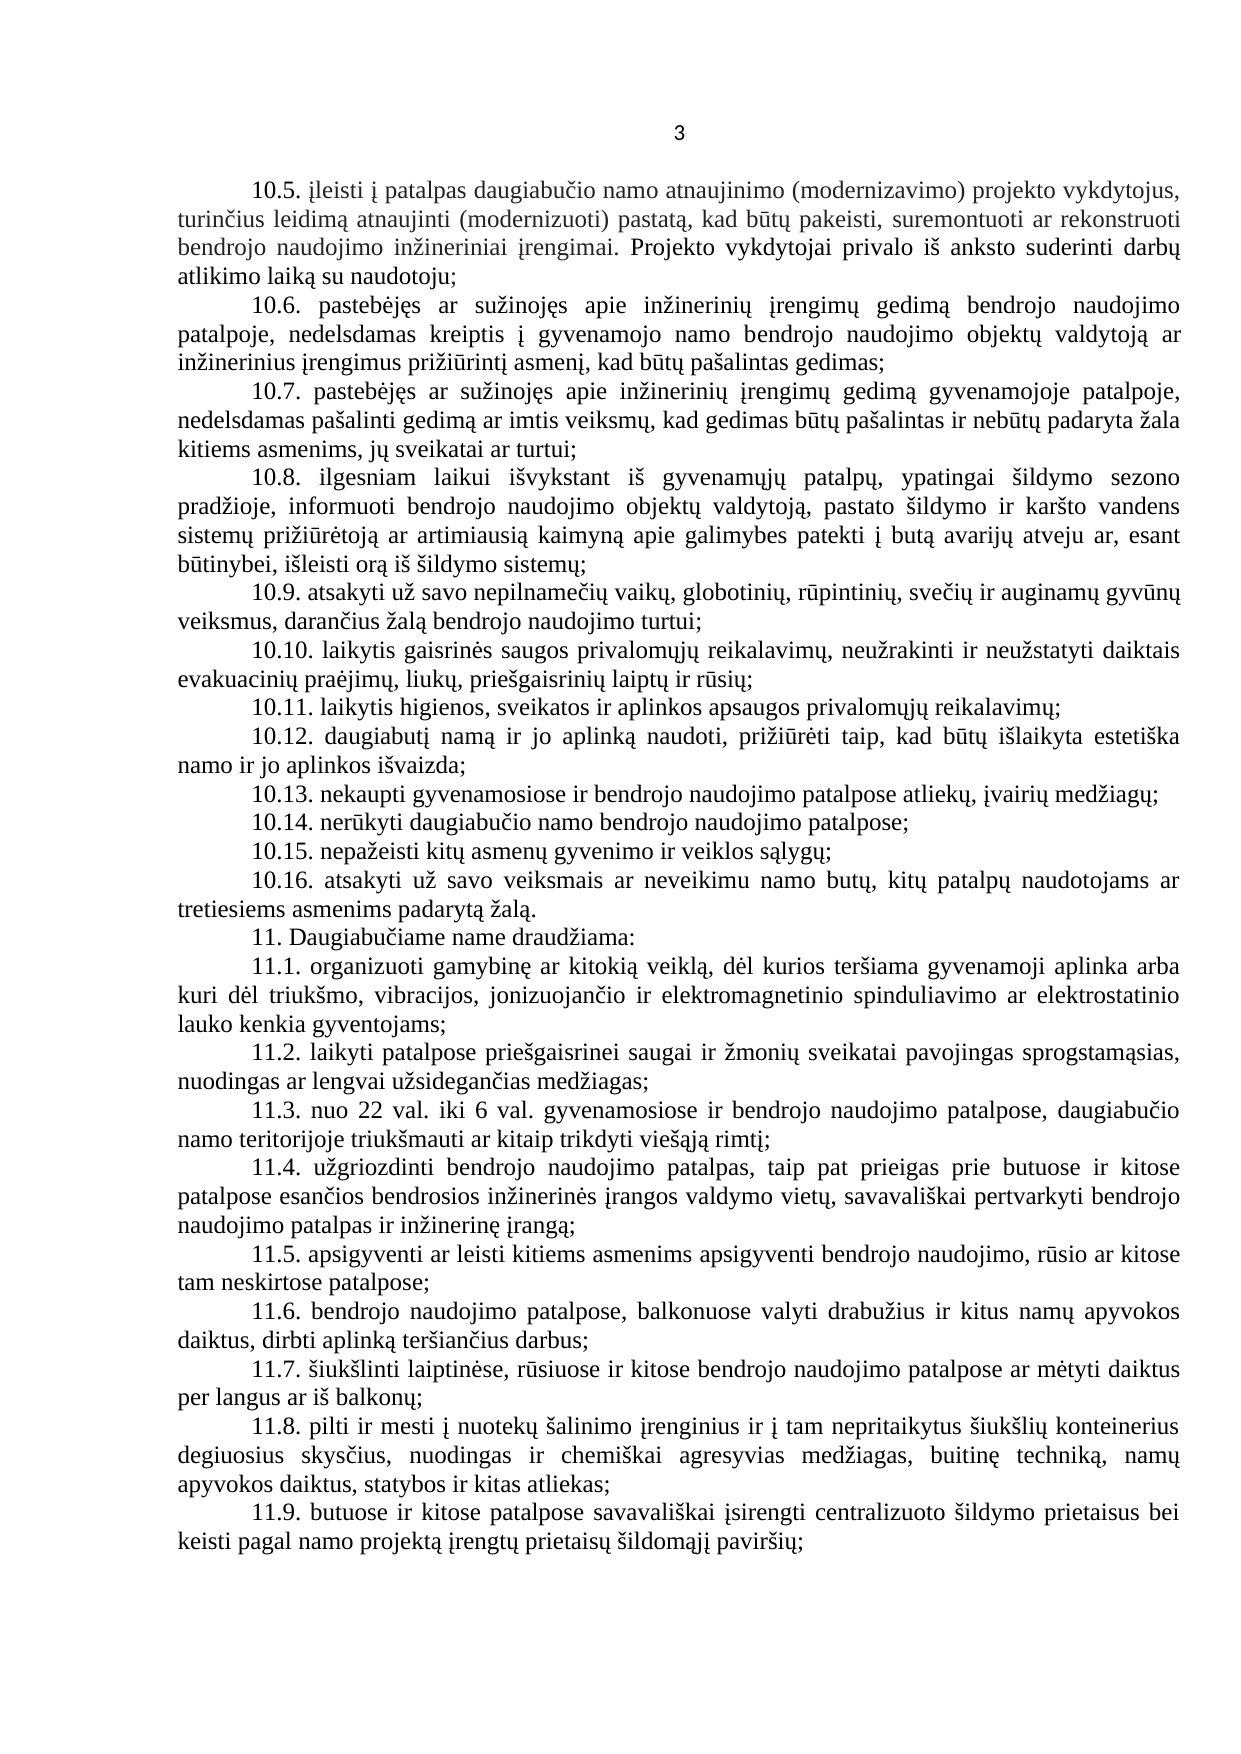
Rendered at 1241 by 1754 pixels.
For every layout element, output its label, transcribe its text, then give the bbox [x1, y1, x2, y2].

text 11.6. bendrojo naudojimo patalpose, balkonuose valyti drabužius ir kitus namų apyvokos daiktus, dirbti aplinką teršiančius darbus; [177, 1296, 1181, 1354]
text 11.7. šiukšlinti laiptinėse, rūsiuose ir kitose bendrojo naudojimo patalpose ar mėtyti daiktus per langus ar iš balkonų; [177, 1354, 1181, 1411]
text 10.8. ilgesniam laikui išvykstant iš gyvenamųjų patalpų, ypatingai šildymo sezono pradžioje, informuoti bendrojo naudojimo objektų valdytoją, pastato šildymo ir karšto vandens sistemų prižiūrėtoją ar artimiausią kaimyną apie galimybes patekti į butą avarijų atveju ar, esant būtinybei, išleisti orą iš šildymo sistemų; [177, 462, 1181, 577]
text 10.16. atsakyti už savo veiksmais ar neveikimu namo butų, kitų patalpų naudotojams ar tretiesiems asmenims padarytą žalą. [177, 865, 1181, 922]
text 10.10. laikytis gaisrinės saugos privalomųjų reikalavimų, neužrakinti ir neužstatyti daiktais evakuacinių praėjimų, liukų, priešgaisrinių laiptų ir rūsių; [177, 635, 1181, 692]
text 11.8. pilti ir mesti į nuotekų šalinimo įrenginius ir į tam nepritaikytus šiukšlių konteinerius degiuosius skysčius, nuodingas ir chemiškai agresyvias medžiagas, buitinę techniką, namų apyvokos daiktus, statybos ir kitas atliekas; [177, 1411, 1181, 1497]
text 11.2. laikyti patalpose priešgaisrinei saugai ir žmonių sveikatai pavojingas sprogstamąsias, nuodingas ar lengvai užsidegančias medžiagas; [177, 1037, 1181, 1095]
text 11.9. butuose ir kitose patalpose savavališkai įsirengti centralizuoto šildymo prietaisus bei keisti pagal namo projektą įrengtų prietaisų šildomąjį paviršių; [177, 1497, 1181, 1555]
text 11.3. nuo 22 val. iki 6 val. gyvenamosiose ir bendrojo naudojimo patalpose, daugiabučio namo teritorijoje triukšmauti ar kitaip trikdyti viešąją rimtį; [177, 1095, 1181, 1152]
text 10.6. pastebėjęs ar sužinojęs apie inžinerinių įrengimų gedimą bendrojo naudojimo patalpoje, nedelsdamas kreiptis į gyvenamojo namo bendrojo naudojimo objektų valdytoją ar inžinerinius įrengimus prižiūrintį asmenį, kad būtų pašalintas gedimas; [177, 290, 1181, 376]
text 11. Daugiabučiame name draudžiama: [177, 922, 1181, 951]
text 10.9. atsakyti už savo nepilnamečių vaikų, globotinių, rūpintinių, svečių ir auginamų gyvūnų veiksmus, darančius žalą bendrojo naudojimo turtui; [177, 577, 1181, 635]
text 10.13. nekaupti gyvenamosiose ir bendrojo naudojimo patalpose atliekų, įvairių medžiagų; [177, 779, 1181, 807]
text 11.1. organizuoti gamybinę ar kitokią veiklą, dėl kurios teršiama gyvenamoji aplinka arba kuri dėl triukšmo, vibracijos, jonizuojančio ir elektromagnetinio spinduliavimo ar elektrostatinio lauko kenkia gyventojams; [177, 951, 1181, 1037]
text 11.5. apsigyventi ar leisti kitiems asmenims apsigyventi bendrojo naudojimo, rūsio ar kitose tam neskirtose patalpose; [177, 1239, 1181, 1296]
text 10.11. laikytis higienos, sveikatos ir aplinkos apsaugos privalomųjų reikalavimų; [177, 692, 1181, 721]
text 11.4. užgriozdinti bendrojo naudojimo patalpas, taip pat prieigas prie butuose ir kitose patalpose esančios bendrosios inžinerinės įrangos valdymo vietų, savavališkai pertvarkyti bendrojo naudojimo patalpas ir inžinerinę įrangą; [177, 1152, 1181, 1239]
text 10.15. nepažeisti kitų asmenų gyvenimo ir veiklos sąlygų; [177, 836, 1181, 865]
text 10.5. įleisti į patalpas daugiabučio namo atnaujinimo (modernizavimo) projekto vykdytojus, turinčius leidimą atnaujinti (modernizuoti) pastatą, kad būtų pakeisti, suremontuoti ar rekonstruoti bendrojo naudojimo inžineriniai įrengimai. Projekto vykdytojai privalo iš anksto suderinti darbų atlikimo laiką su naudotoju; [177, 175, 1181, 290]
text 10.7. pastebėjęs ar sužinojęs apie inžinerinių įrengimų gedimą gyvenamojoje patalpoje, nedelsdamas pašalinti gedimą ar imtis veiksmų, kad gedimas būtų pašalintas ir nebūtų padaryta žala kitiems asmenims, jų sveikatai ar turtui; [177, 376, 1181, 462]
text 10.14. nerūkyti daugiabučio namo bendrojo naudojimo patalpose; [177, 807, 1181, 836]
text 10.12. daugiabutį namą ir jo aplinką naudoti, prižiūrėti taip, kad būtų išlaikyta estetiška namo ir jo aplinkos išvaizda; [177, 721, 1181, 779]
